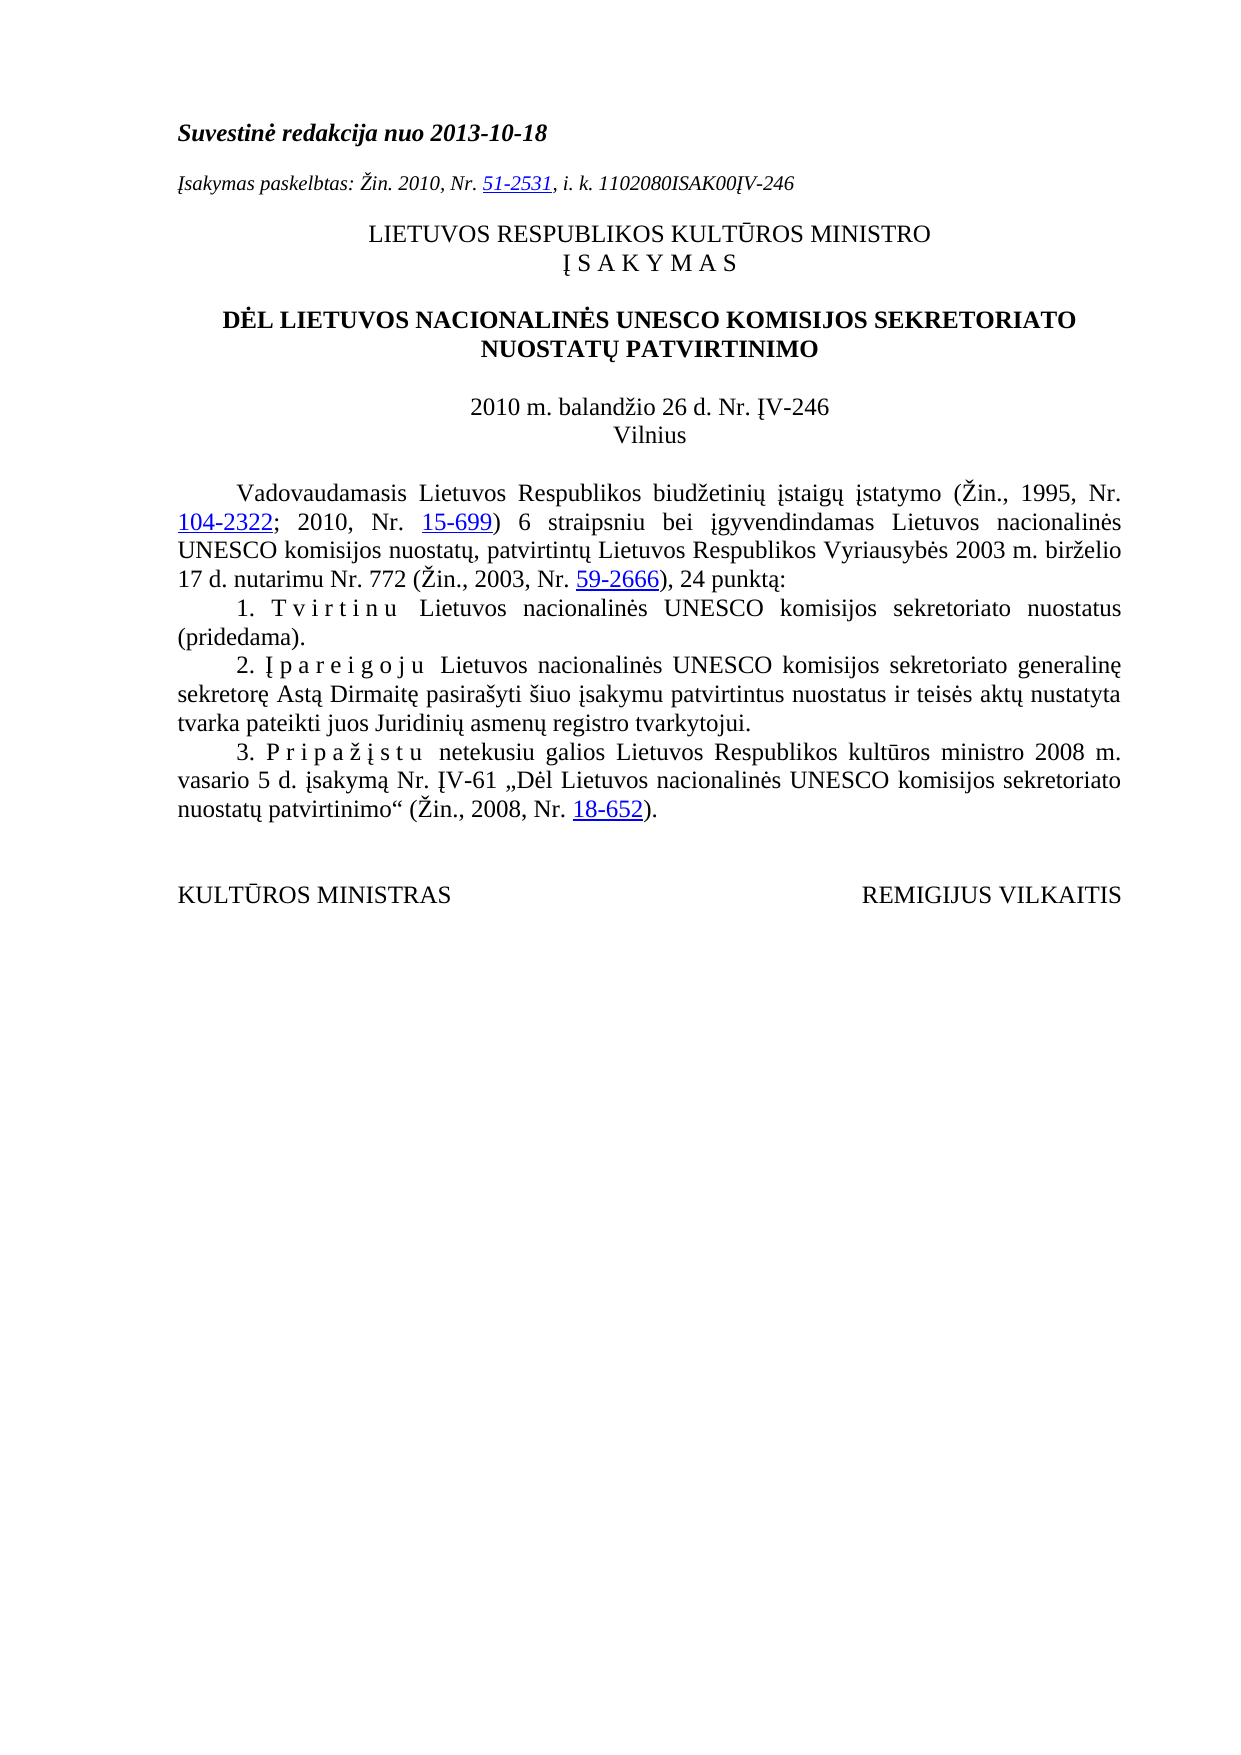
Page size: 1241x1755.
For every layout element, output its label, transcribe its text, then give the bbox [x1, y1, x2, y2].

text 2010 m. balandžio 26 d. Nr. ĮV-246 [177, 392, 1122, 420]
text DĖL LIETUVOS NACIONALINĖS UNESCO KOMISIJOS SEKRETORIATO NUOSTATŲ PATVIRTINIMO [177, 305, 1122, 363]
text 3. Pripažįstu netekusiu galios Lietuvos Respublikos kultūros ministro 2008 m. vasario 5 d. įsakymą Nr. ĮV-61 „Dėl Lietuvos nacionalinės UNESCO komisijos sekretoriato nuostatų patvirtinimo“ (Žin., 2008, Nr. 18-652). [177, 737, 1122, 823]
text Suvestinė redakcija nuo 2013-10-18 [177, 118, 1122, 147]
text LIETUVOS RESPUBLIKOS KULTŪROS MINISTRO [177, 219, 1122, 248]
text ĮSAKYMAS [177, 248, 1122, 277]
text Įsakymas paskelbtas: Žin. 2010, Nr. 51-2531, i. k. 1102080ISAK00ĮV-246 [177, 171, 1122, 195]
text 1. Tvirtinu Lietuvos nacionalinės UNESCO komisijos sekretoriato nuostatus (pridedama). [177, 593, 1122, 650]
text 2. Įpareigoju Lietuvos nacionalinės UNESCO komisijos sekretoriato generalinę sekretorę Astą Dirmaitę pasirašyti šiuo įsakymu patvirtintus nuostatus ir teisės aktų nustatyta tvarka pateikti juos Juridinių asmenų registro tvarkytojui. [177, 650, 1122, 737]
text Kultūros ministras Remigijus Vilkaitis [177, 880, 1122, 909]
text Vadovaudamasis Lietuvos Respublikos biudžetinių įstaigų įstatymo (Žin., 1995, Nr. 104-2322; 2010, Nr. 15-699) 6 straipsniu bei įgyvendindamas Lietuvos nacionalinės UNESCO komisijos nuostatų, patvirtintų Lietuvos Respublikos Vyriausybės 2003 m. birželio 17 d. nutarimu Nr. 772 (Žin., 2003, Nr. 59-2666), 24 punktą: [177, 478, 1122, 593]
text Vilnius [177, 420, 1122, 449]
